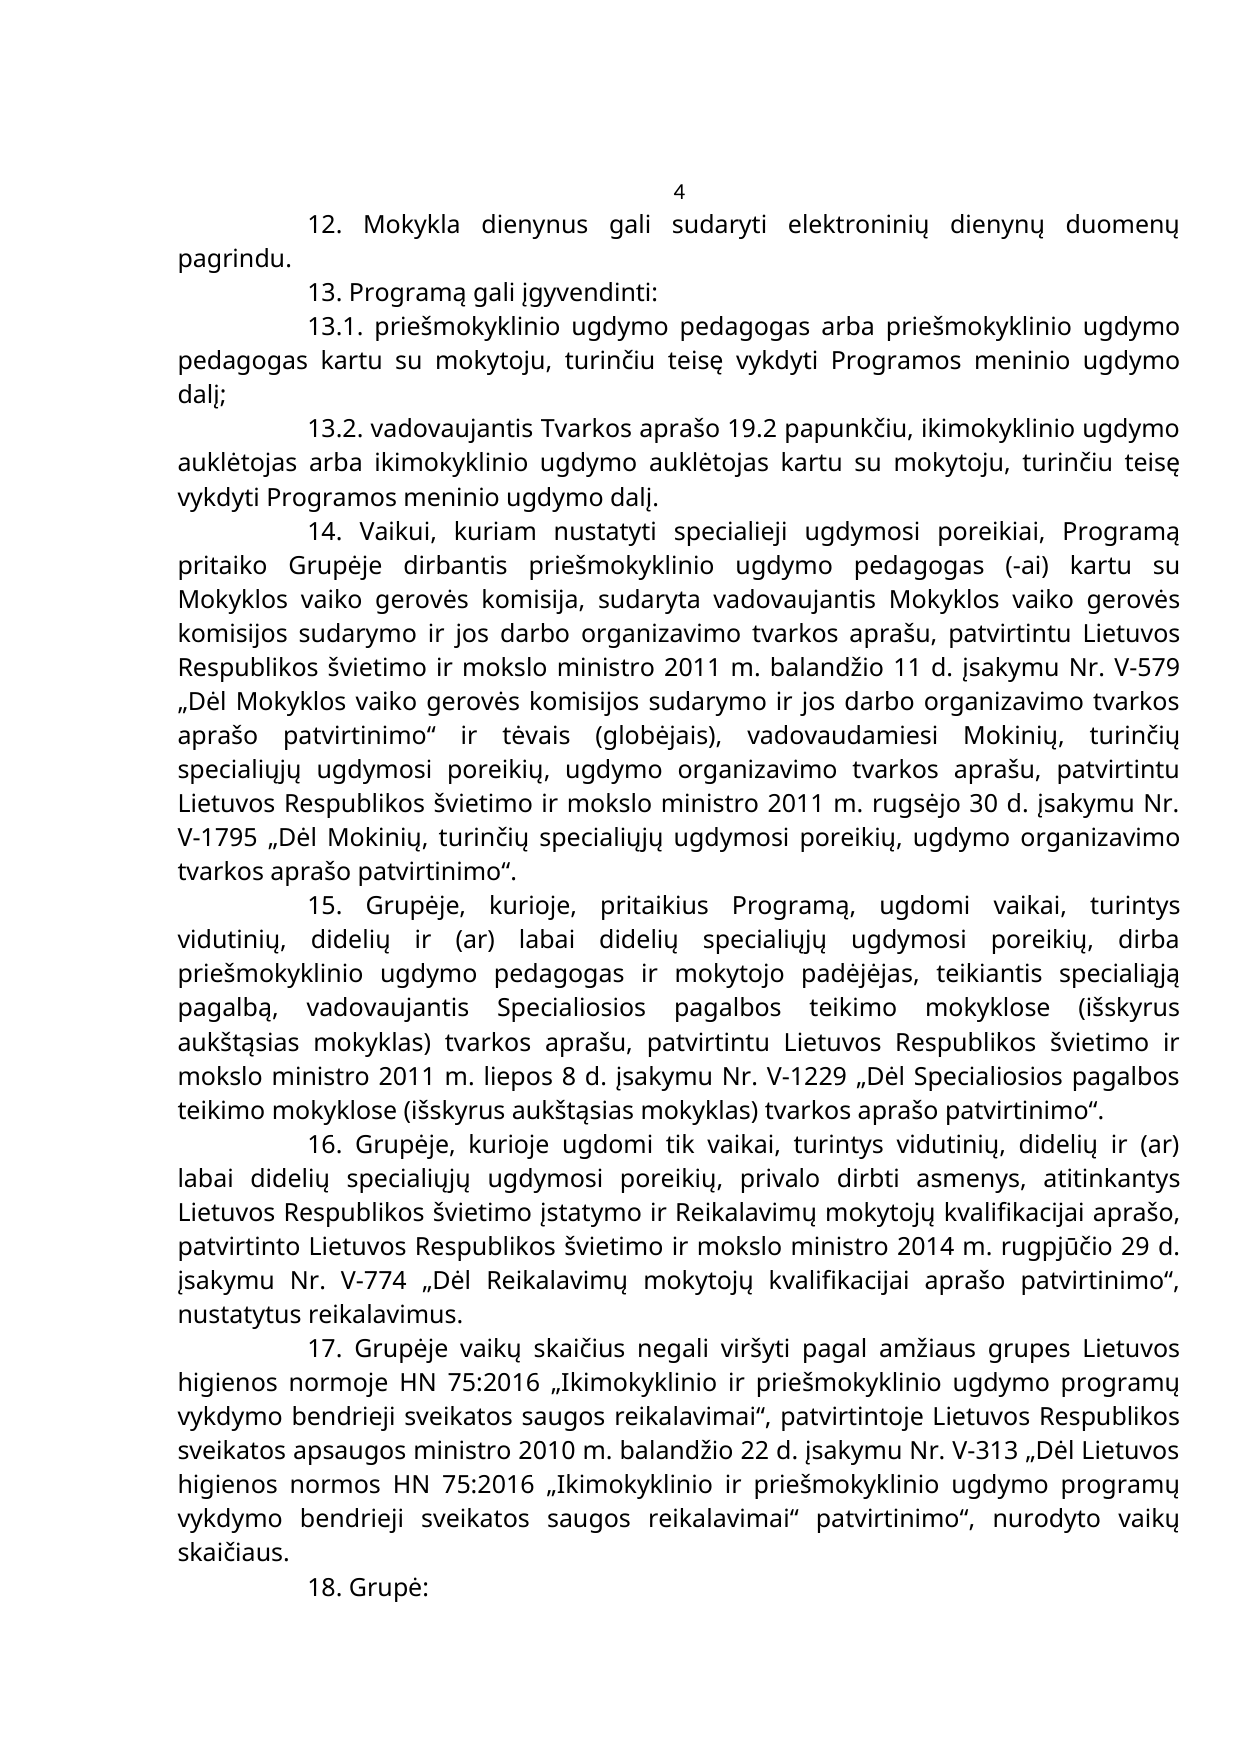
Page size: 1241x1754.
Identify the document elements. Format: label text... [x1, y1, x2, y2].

text 14. Vaikui, kuriam nustatyti specialieji ugdymosi poreikiai, Programą pritaiko Grupėje dirbantis priešmokyklinio ugdymo pedagogas (-ai) kartu su Mokyklos vaiko gerovės komisija, sudaryta vadovaujantis Mokyklos vaiko gerovės komisijos sudarymo ir jos darbo organizavimo tvarkos aprašu, patvirtintu Lietuvos Respublikos švietimo ir mokslo ministro 2011 m. balandžio 11 d. įsakymu Nr. V-579 „Dėl Mokyklos vaiko gerovės komisijos sudarymo ir jos darbo organizavimo tvarkos aprašo patvirtinimo“ ir tėvais (globėjais), vadovaudamiesi Mokinių, turinčių specialiųjų ugdymosi poreikių, ugdymo organizavimo tvarkos aprašu, patvirtintu Lietuvos Respublikos švietimo ir mokslo ministro 2011 m. rugsėjo 30 d. įsakymu Nr. V-1795 „Dėl Mokinių, turinčių specialiųjų ugdymosi poreikių, ugdymo organizavimo tvarkos aprašo patvirtinimo“. [177, 513, 1181, 888]
text 13.2. vadovaujantis Tvarkos aprašo 19.2 papunkčiu, ikimokyklinio ugdymo auklėtojas arba ikimokyklinio ugdymo auklėtojas kartu su mokytoju, turinčiu teisę vykdyti Programos meninio ugdymo dalį. [177, 411, 1181, 513]
text 16. Grupėje, kurioje ugdomi tik vaikai, turintys vidutinių, didelių ir (ar) labai didelių specialiųjų ugdymosi poreikių, privalo dirbti asmenys, atitinkantys Lietuvos Respublikos švietimo įstatymo ir Reikalavimų mokytojų kvalifikacijai aprašo, patvirtinto Lietuvos Respublikos švietimo ir mokslo ministro 2014 m. rugpjūčio 29 d. įsakymu Nr. V-774 „Dėl Reikalavimų mokytojų kvalifikacijai aprašo patvirtinimo“, nustatytus reikalavimus. [177, 1126, 1181, 1331]
text 15. Grupėje, kurioje, pritaikius Programą, ugdomi vaikai, turintys vidutinių, didelių ir (ar) labai didelių specialiųjų ugdymosi poreikių, dirba priešmokyklinio ugdymo pedagogas ir mokytojo padėjėjas, teikiantis specialiąją pagalbą, vadovaujantis Specialiosios pagalbos teikimo mokyklose (išskyrus aukštąsias mokyklas) tvarkos aprašu, patvirtintu Lietuvos Respublikos švietimo ir mokslo ministro 2011 m. liepos 8 d. įsakymu Nr. V-1229 „Dėl Specialiosios pagalbos teikimo mokyklose (išskyrus aukštąsias mokyklas) tvarkos aprašo patvirtinimo“. [177, 888, 1181, 1126]
text 13. Programą gali įgyvendinti: [177, 275, 1181, 309]
text 12. Mokykla dienynus gali sudaryti elektroninių dienynų duomenų pagrindu. [177, 207, 1181, 275]
text 17. Grupėje vaikų skaičius negali viršyti pagal amžiaus grupes Lietuvos higienos normoje HN 75:2016 „Ikimokyklinio ir priešmokyklinio ugdymo programų vykdymo bendrieji sveikatos saugos reikalavimai“, patvirtintoje Lietuvos Respublikos sveikatos apsaugos ministro 2010 m. balandžio 22 d. įsakymu Nr. V-313 „Dėl Lietuvos higienos normos HN 75:2016 „Ikimokyklinio ir priešmokyklinio ugdymo programų vykdymo bendrieji sveikatos saugos reikalavimai“ patvirtinimo“, nurodyto vaikų skaičiaus. [177, 1331, 1181, 1569]
text 18. Grupė: [177, 1569, 1181, 1603]
text 13.1. priešmokyklinio ugdymo pedagogas arba priešmokyklinio ugdymo pedagogas kartu su mokytoju, turinčiu teisę vykdyti Programos meninio ugdymo dalį; [177, 309, 1181, 411]
